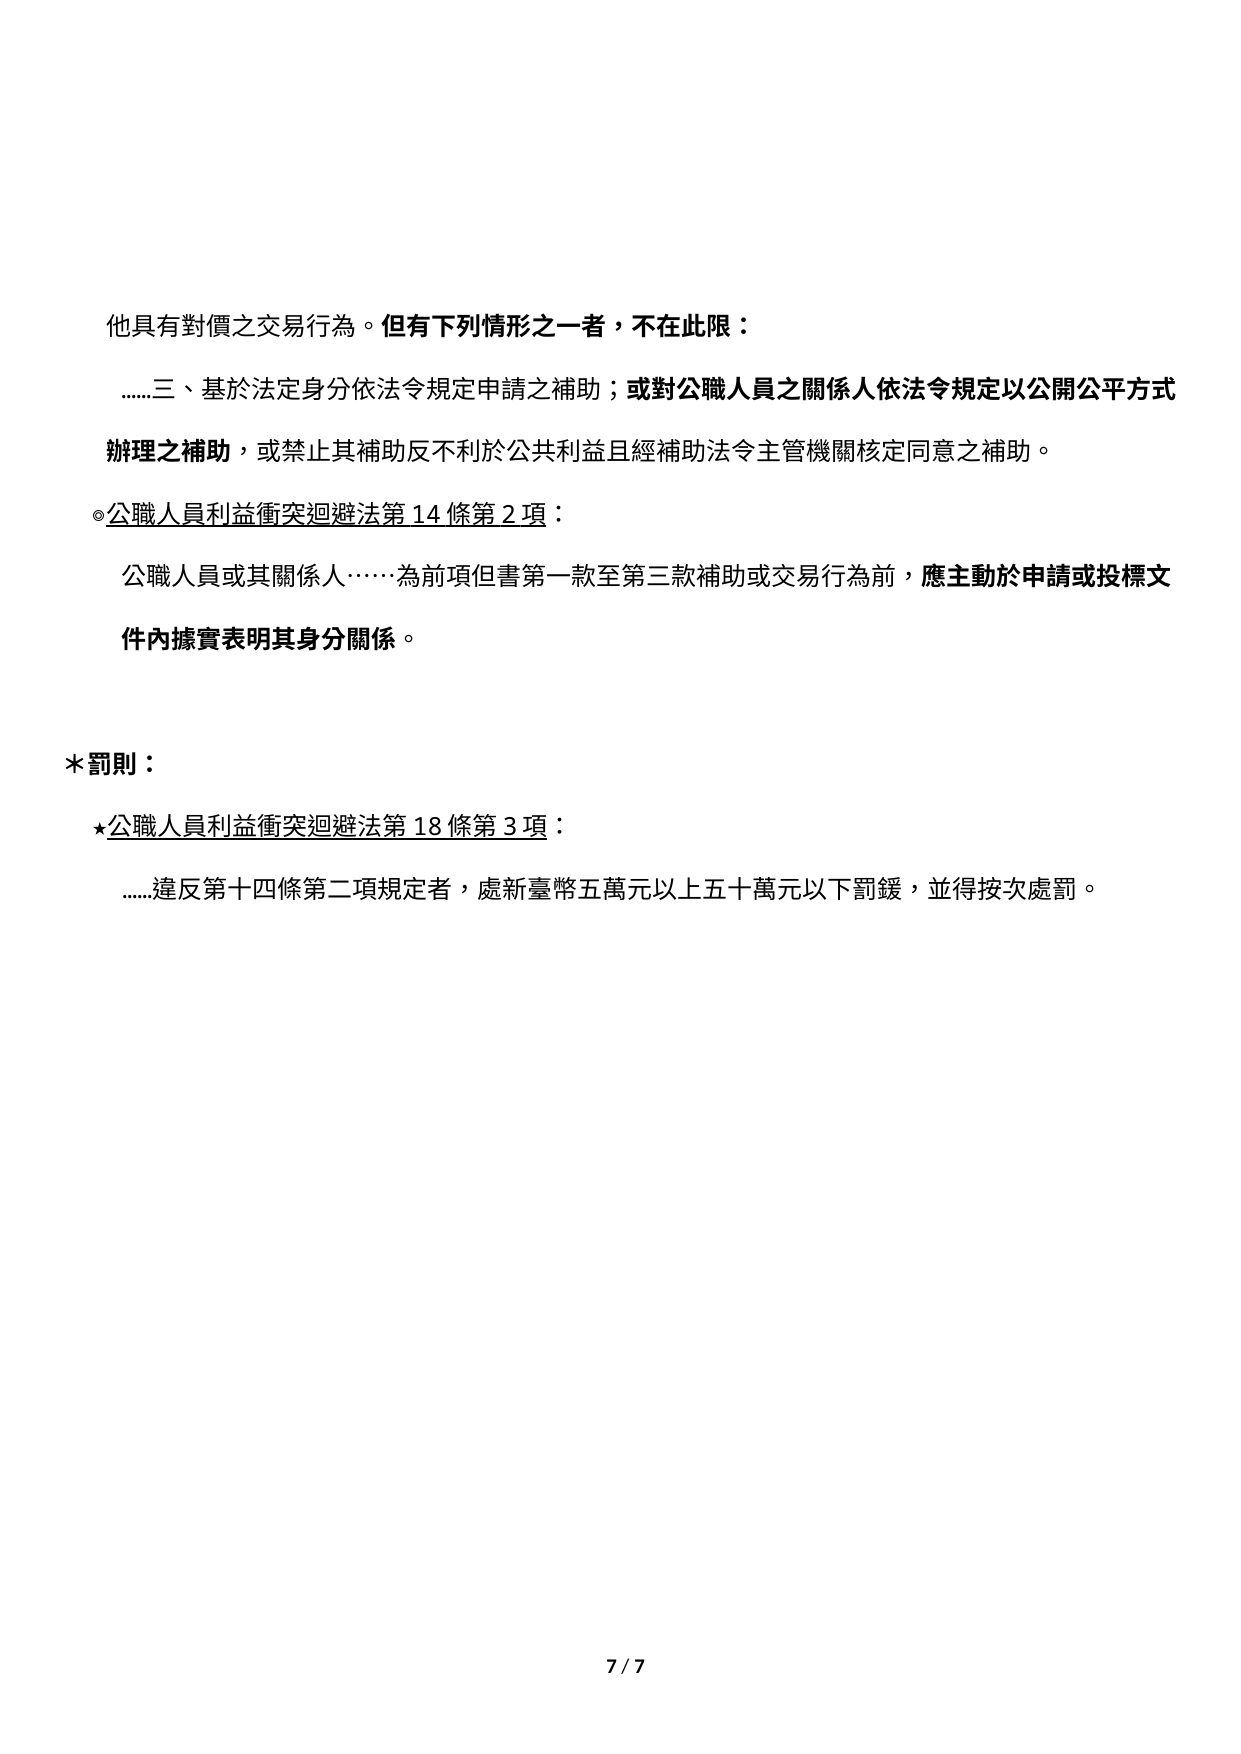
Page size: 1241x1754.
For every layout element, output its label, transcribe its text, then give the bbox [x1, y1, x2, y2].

text 他具有對價之交易行為。但有下列情形之一者，不在此限： [106, 283, 1184, 346]
text 公職人員或其關係人……為前項但書第一款至第三款補助或交易行為前，應主動於申請或投標文 [61, 533, 1184, 596]
text ……違反第十四條第二項規定者，處新臺幣五萬元以上五十萬元以下罰鍰，並得按次處罰。 [62, 846, 1204, 908]
text ＊罰則： [62, 721, 1204, 783]
text ◎公職人員利益衝突迴避法第14條第2項： [61, 471, 1184, 533]
text ★公職人員利益衝突迴避法第18條第3項： [62, 783, 1204, 846]
text ……三、基於法定身分依法令規定申請之補助；或對公職人員之關係人依法令規定以公開公平方式辦理之補助，或禁止其補助反不利於公共利益且經補助法令主管機關核定同意之補助。 [106, 346, 1184, 471]
text 件內據實表明其身分關係。 [61, 596, 1184, 658]
